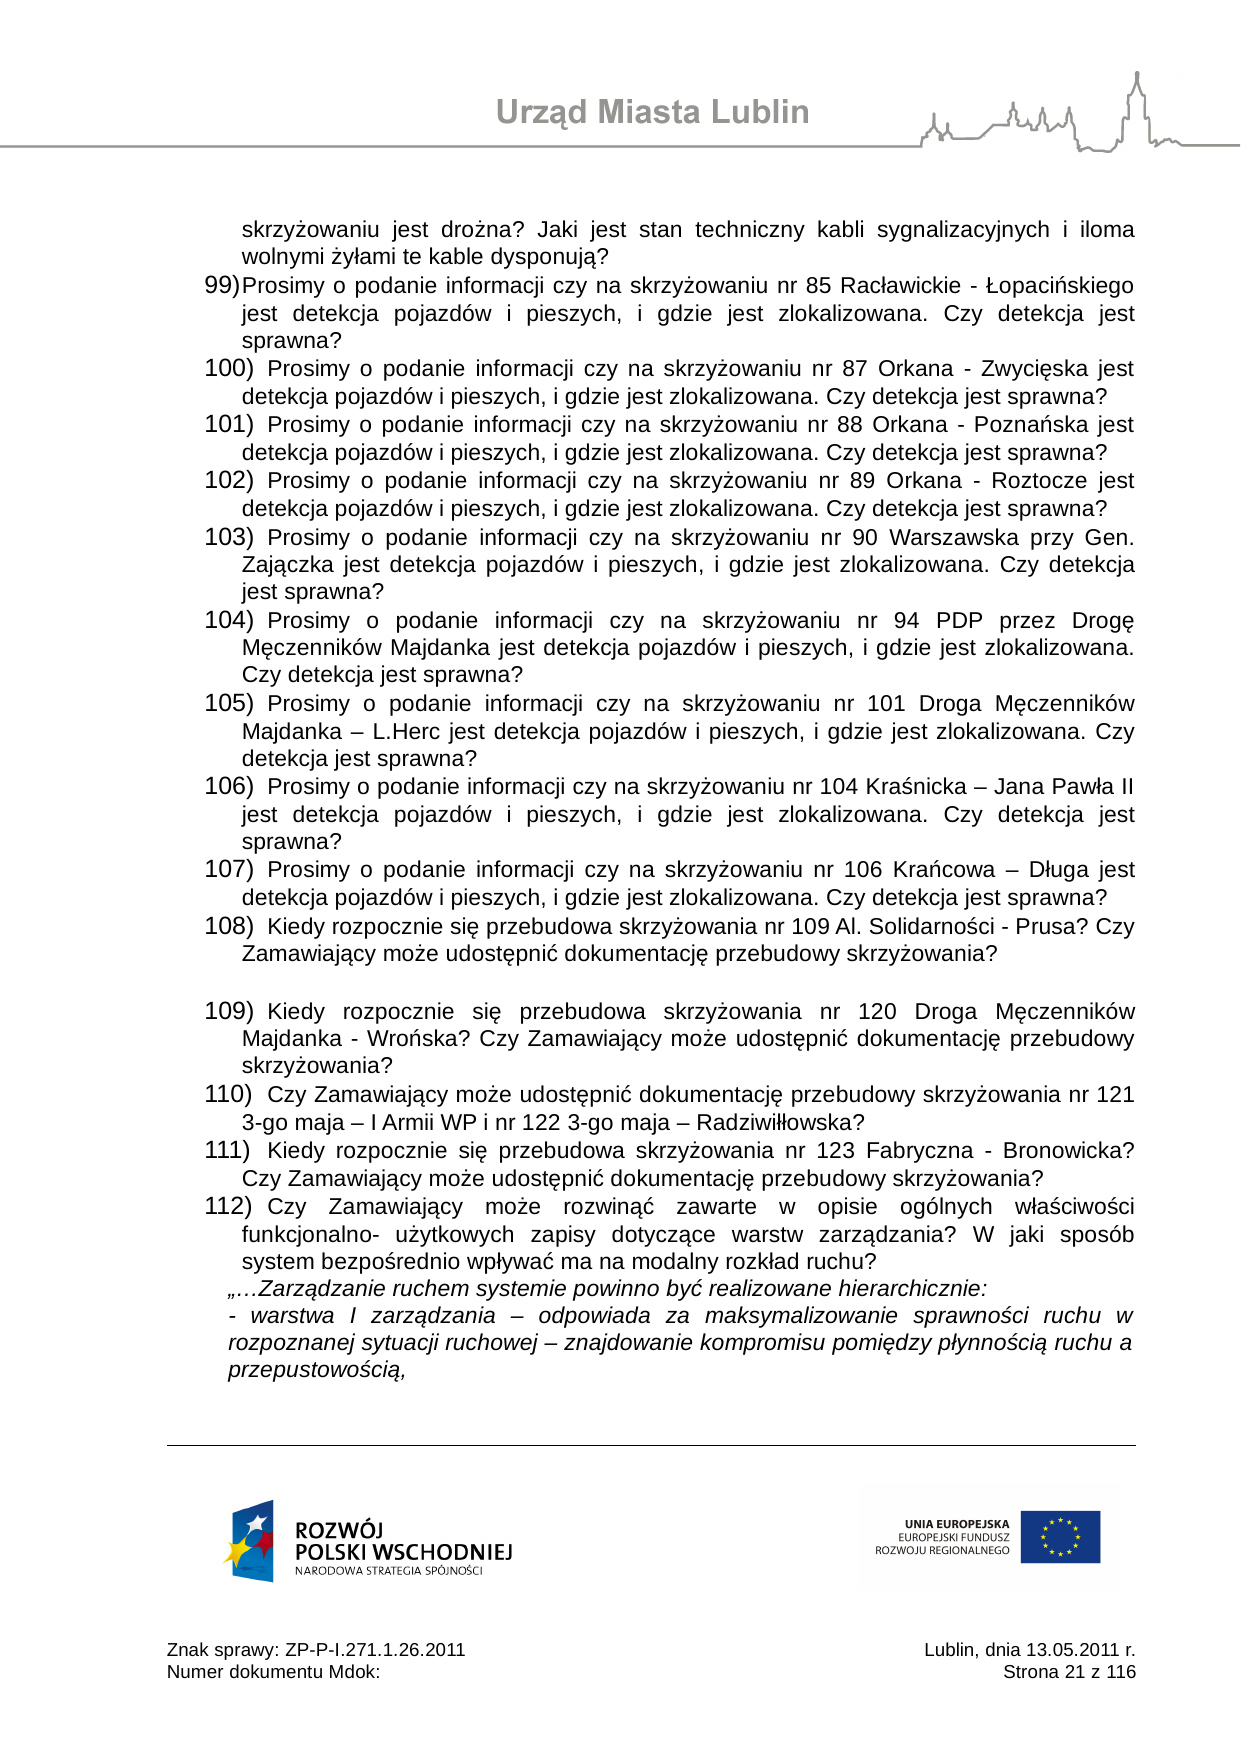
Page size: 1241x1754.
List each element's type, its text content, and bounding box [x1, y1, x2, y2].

list Prosimy o podanie informacji czy na skrzyżowaniu nr 94 PDP przez Drogę Męczenników Majdanka jest detekcja pojazdów i pieszych, i gdzie jest zlokalizowana. Czy detekcja jest sprawna? [204, 605, 1136, 688]
picture [180, 1458, 553, 1624]
picture [858, 1483, 1120, 1591]
text - warstwa I zarządzania – odpowiada za maksymalizowanie sprawności ruchu w rozpoznanej sytuacji ruchowej – znajdowanie kompromisu pomiędzy płynnością ruchu a przepustowością, [228, 1302, 1136, 1383]
list Prosimy o podanie informacji czy na skrzyżowaniu nr 89 Orkana - Roztocze jest detekcja pojazdów i pieszych, i gdzie jest zlokalizowana. Czy detekcja jest sprawna? [204, 465, 1136, 521]
text „…Zarządzanie ruchem systemie powinno być realizowane hierarchicznie: [228, 1274, 1136, 1302]
list Prosimy o podanie informacji czy na skrzyżowaniu nr 85 Racławickie - Łopacińskiego jest detekcja pojazdów i pieszych, i gdzie jest zlokalizowana. Czy detekcja jest sprawna? [204, 270, 1136, 353]
list Czy Zamawiający może rozwinąć zawarte w opisie ogólnych właściwości funkcjonalno- użytkowych zapisy dotyczące warstw zarządzania? W jaki sposób system bezpośrednio wpływać ma na modalny rozkład ruchu? [204, 1191, 1136, 1274]
list Prosimy o podanie informacji czy na skrzyżowaniu nr 88 Orkana - Poznańska jest detekcja pojazdów i pieszych, i gdzie jest zlokalizowana. Czy detekcja jest sprawna? [204, 409, 1136, 465]
list skrzyżowaniu jest drożna? Jaki jest stan techniczny kabli sygnalizacyjnych i iloma wolnymi żyłami te kable dysponują? [204, 216, 1136, 270]
list Prosimy o podanie informacji czy na skrzyżowaniu nr 101 Droga Męczenników Majdanka – L.Herc jest detekcja pojazdów i pieszych, i gdzie jest zlokalizowana. Czy detekcja jest sprawna? [204, 688, 1136, 771]
list Prosimy o podanie informacji czy na skrzyżowaniu nr 106 Krańcowa – Długa jest detekcja pojazdów i pieszych, i gdzie jest zlokalizowana. Czy detekcja jest sprawna? [204, 854, 1136, 911]
list Prosimy o podanie informacji czy na skrzyżowaniu nr 90 Warszawska przy Gen. Zajączka jest detekcja pojazdów i pieszych, i gdzie jest zlokalizowana. Czy detekcja jest sprawna? [204, 521, 1136, 605]
list Kiedy rozpocznie się przebudowa skrzyżowania nr 109 Al. Solidarności - Prusa? Czy Zamawiający może udostępnić dokumentację przebudowy skrzyżowania? [204, 911, 1136, 967]
list Kiedy rozpocznie się przebudowa skrzyżowania nr 123 Fabryczna - Bronowicka? Czy Zamawiający może udostępnić dokumentację przebudowy skrzyżowania? [204, 1135, 1136, 1191]
list Czy Zamawiający może udostępnić dokumentację przebudowy skrzyżowania nr 121 3-go maja – I Armii WP i nr 122 3-go maja – Radziwiłłowska? [204, 1079, 1136, 1135]
picture [0, 71, 1241, 197]
list Prosimy o podanie informacji czy na skrzyżowaniu nr 87 Orkana - Zwycięska jest detekcja pojazdów i pieszych, i gdzie jest zlokalizowana. Czy detekcja jest sprawna? [204, 353, 1136, 409]
list Kiedy rozpocznie się przebudowa skrzyżowania nr 120 Droga Męczenników Majdanka - Wrońska? Czy Zamawiający może udostępnić dokumentację przebudowy skrzyżowania? [204, 996, 1136, 1079]
list Prosimy o podanie informacji czy na skrzyżowaniu nr 104 Kraśnicka – Jana Pawła II jest detekcja pojazdów i pieszych, i gdzie jest zlokalizowana. Czy detekcja jest sprawna? [204, 771, 1136, 854]
